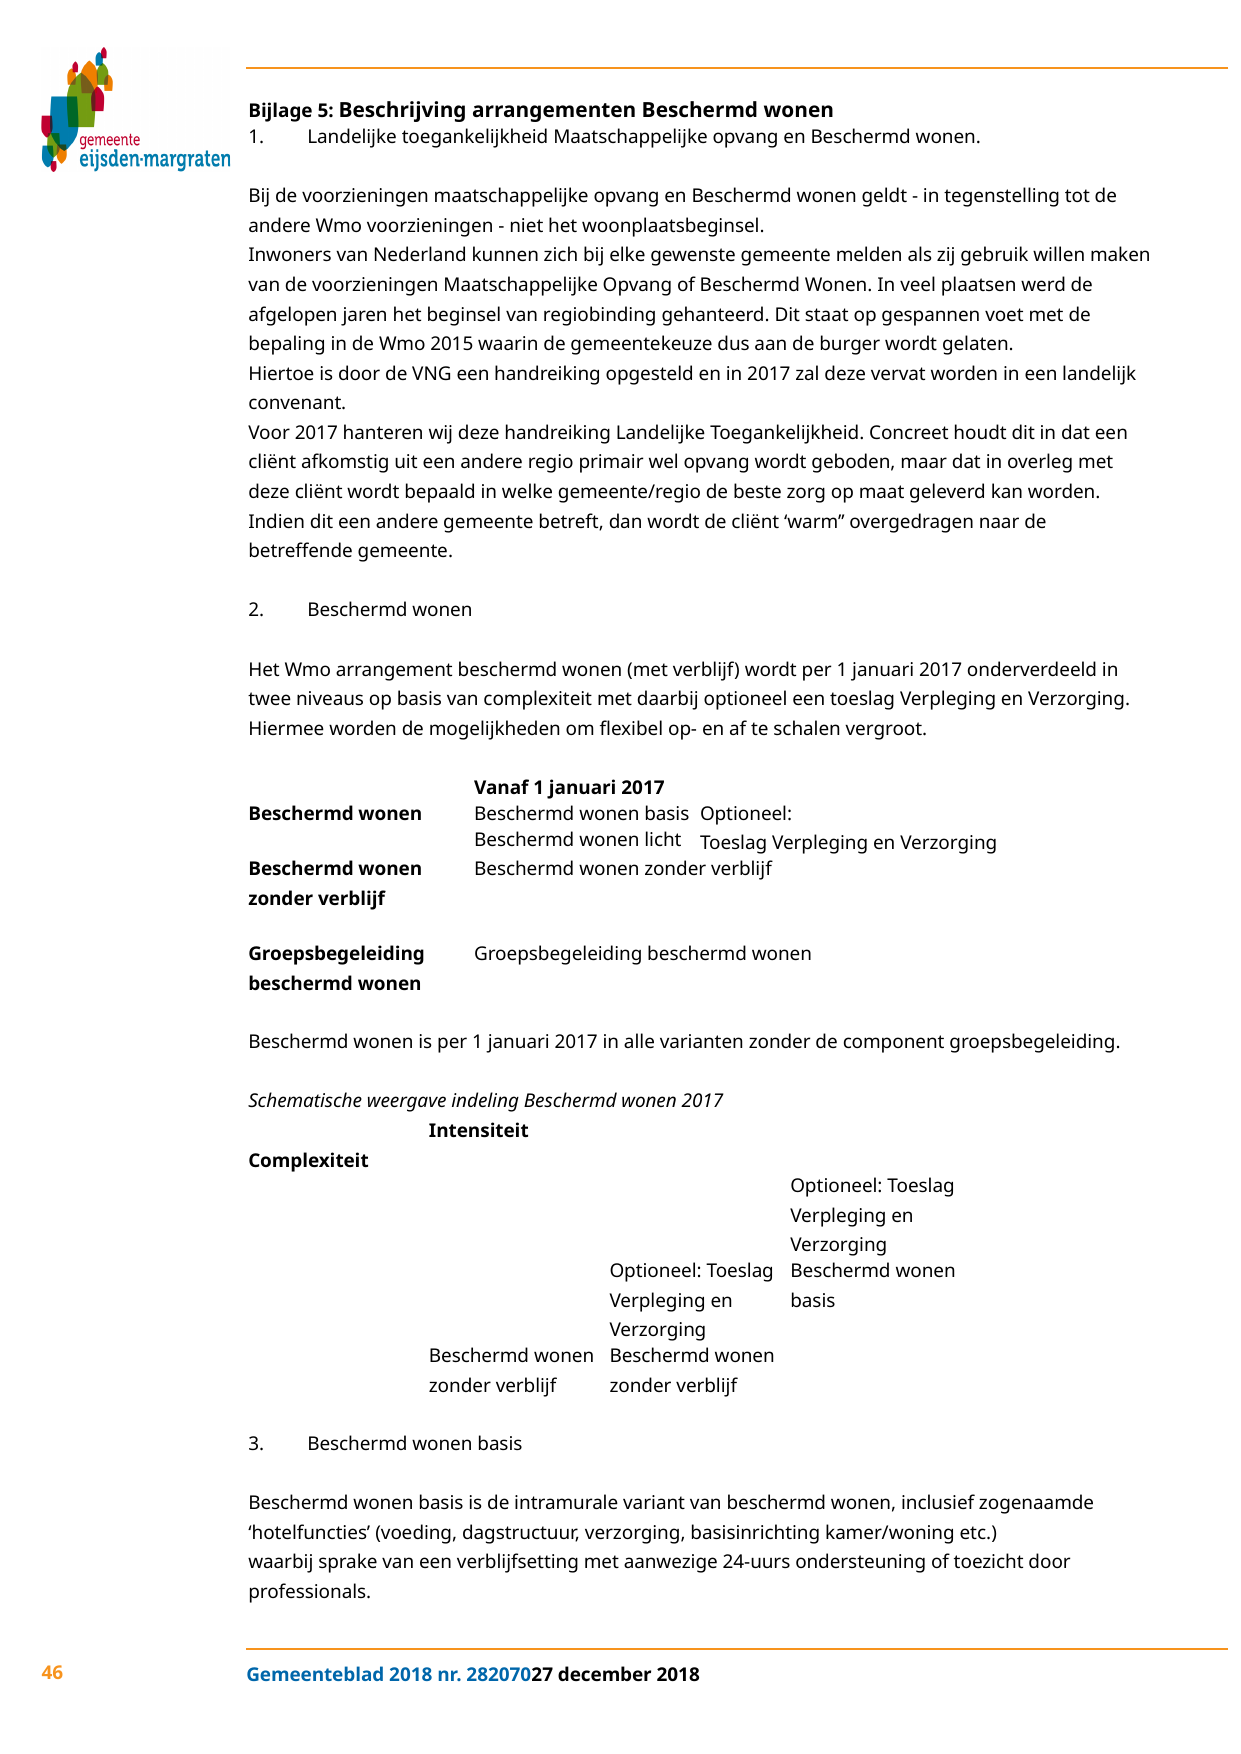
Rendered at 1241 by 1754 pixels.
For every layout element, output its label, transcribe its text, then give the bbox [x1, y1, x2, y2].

table_header [248, 774, 474, 800]
table_cell Optioneel: Toeslag Verpleging en Verzorging [609, 1258, 790, 1342]
text professionals. [248, 1578, 1152, 1604]
table_cell [971, 1173, 1152, 1257]
table_cell Beschermd wonen zonder verblijf [609, 1342, 790, 1398]
text Hiertoe is door de VNG een handreiking opgesteld en in 2017 zal deze vervat worden in een landelijk convenant. [248, 360, 1152, 415]
table_cell Optioneel: Toeslag Verpleging en Verzorging [700, 800, 1152, 855]
table_header Complexiteit [248, 1117, 429, 1398]
text Het Wmo arrangement beschermd wonen (met verblijf) wordt per 1 januari 2017 onderverdeeld in twee niveaus op basis van complexiteit met daarbij optioneel een toeslag Verpleging en Verzorging. Hiermee worden de mogelijkheden om flexibel op- en af te schalen vergroot. [248, 656, 1152, 741]
table_cell Groepsbegeleiding beschermd wonen [248, 940, 474, 996]
text Beschermd wonen basis is de intramurale variant van beschermd wonen, inclusief zogenaamde [248, 1489, 1152, 1515]
table_cell Beschermd wonen basis [474, 800, 700, 826]
table_cell Beschermd wonen [248, 800, 474, 855]
list Beschermd wonen [248, 597, 1152, 622]
text Indien dit een andere gemeente betreft, dan wordt de cliënt ‘warm’’ overgedragen naar de betreffende gemeente. [248, 508, 1152, 563]
picture [41, 47, 231, 172]
table_cell Groepsbegeleiding beschermd wonen [474, 940, 926, 996]
text Bijlage 5: Beschrijving arrangementen Beschermd wonen [248, 95, 1152, 123]
text waarbij sprake van een verblijfsetting met aanwezige 24-uurs ondersteuning of toezicht door [248, 1549, 1152, 1574]
text Bij de voorzieningen maatschappelijke opvang en Beschermd wonen geldt - in tegenstelling tot de andere Wmo voorzieningen - niet het woonplaatsbeginsel. [248, 182, 1152, 238]
text Inwoners van Nederland kunnen zich bij elke gewenste gemeente melden als zij gebruik willen maken van de voorzieningen Maatschappelijke Opvang of Beschermd Wonen. In veel plaatsen werd de afgelopen jaren het beginsel van regiobinding gehanteerd. Dit staat op gespannen voet met de bepaling in de Wmo 2015 waarin de gemeentekeuze dus aan de burger wordt gelaten. [248, 242, 1152, 356]
text Voor 2017 hanteren wij deze handreiking Landelijke Toegankelijkheid. Concreet houdt dit in dat een cliënt afkomstig uit een andere regio primair wel opvang wordt geboden, maar dat in overleg met deze cliënt wordt bepaald in welke gemeente/regio de beste zorg op maat geleverd kan worden. [248, 419, 1152, 504]
table_cell Beschermd wonen basis [790, 1258, 971, 1398]
table_cell Optioneel: Toeslag Verpleging en Verzorging [790, 1173, 971, 1257]
table_cell [609, 1173, 790, 1257]
table_cell Beschermd wonen zonder verblijf [248, 855, 474, 940]
table_header Vanaf 1 januari 2017 [474, 774, 926, 800]
text Beschermd wonen is per 1 januari 2017 in alle varianten zonder de component groepsbegeleiding. [248, 1028, 1152, 1054]
text Schematische weergave indeling Beschermd wonen 2017 [248, 1087, 1152, 1113]
text ‘hotelfuncties’ (voeding, dagstructuur, verzorging, basisinrichting kamer/woning etc.) [248, 1519, 1152, 1545]
list Landelijke toegankelijkheid Maatschappelijke opvang en Beschermd wonen. [248, 123, 1152, 149]
list Beschermd wonen basis [248, 1430, 1152, 1456]
table_header Intensiteit [429, 1117, 971, 1172]
table_cell Beschermd wonen zonder verblijf [429, 1342, 609, 1398]
table_cell Beschermd wonen licht [474, 826, 700, 855]
table_cell [429, 1173, 609, 1342]
table_cell Beschermd wonen zonder verblijf [474, 855, 926, 940]
